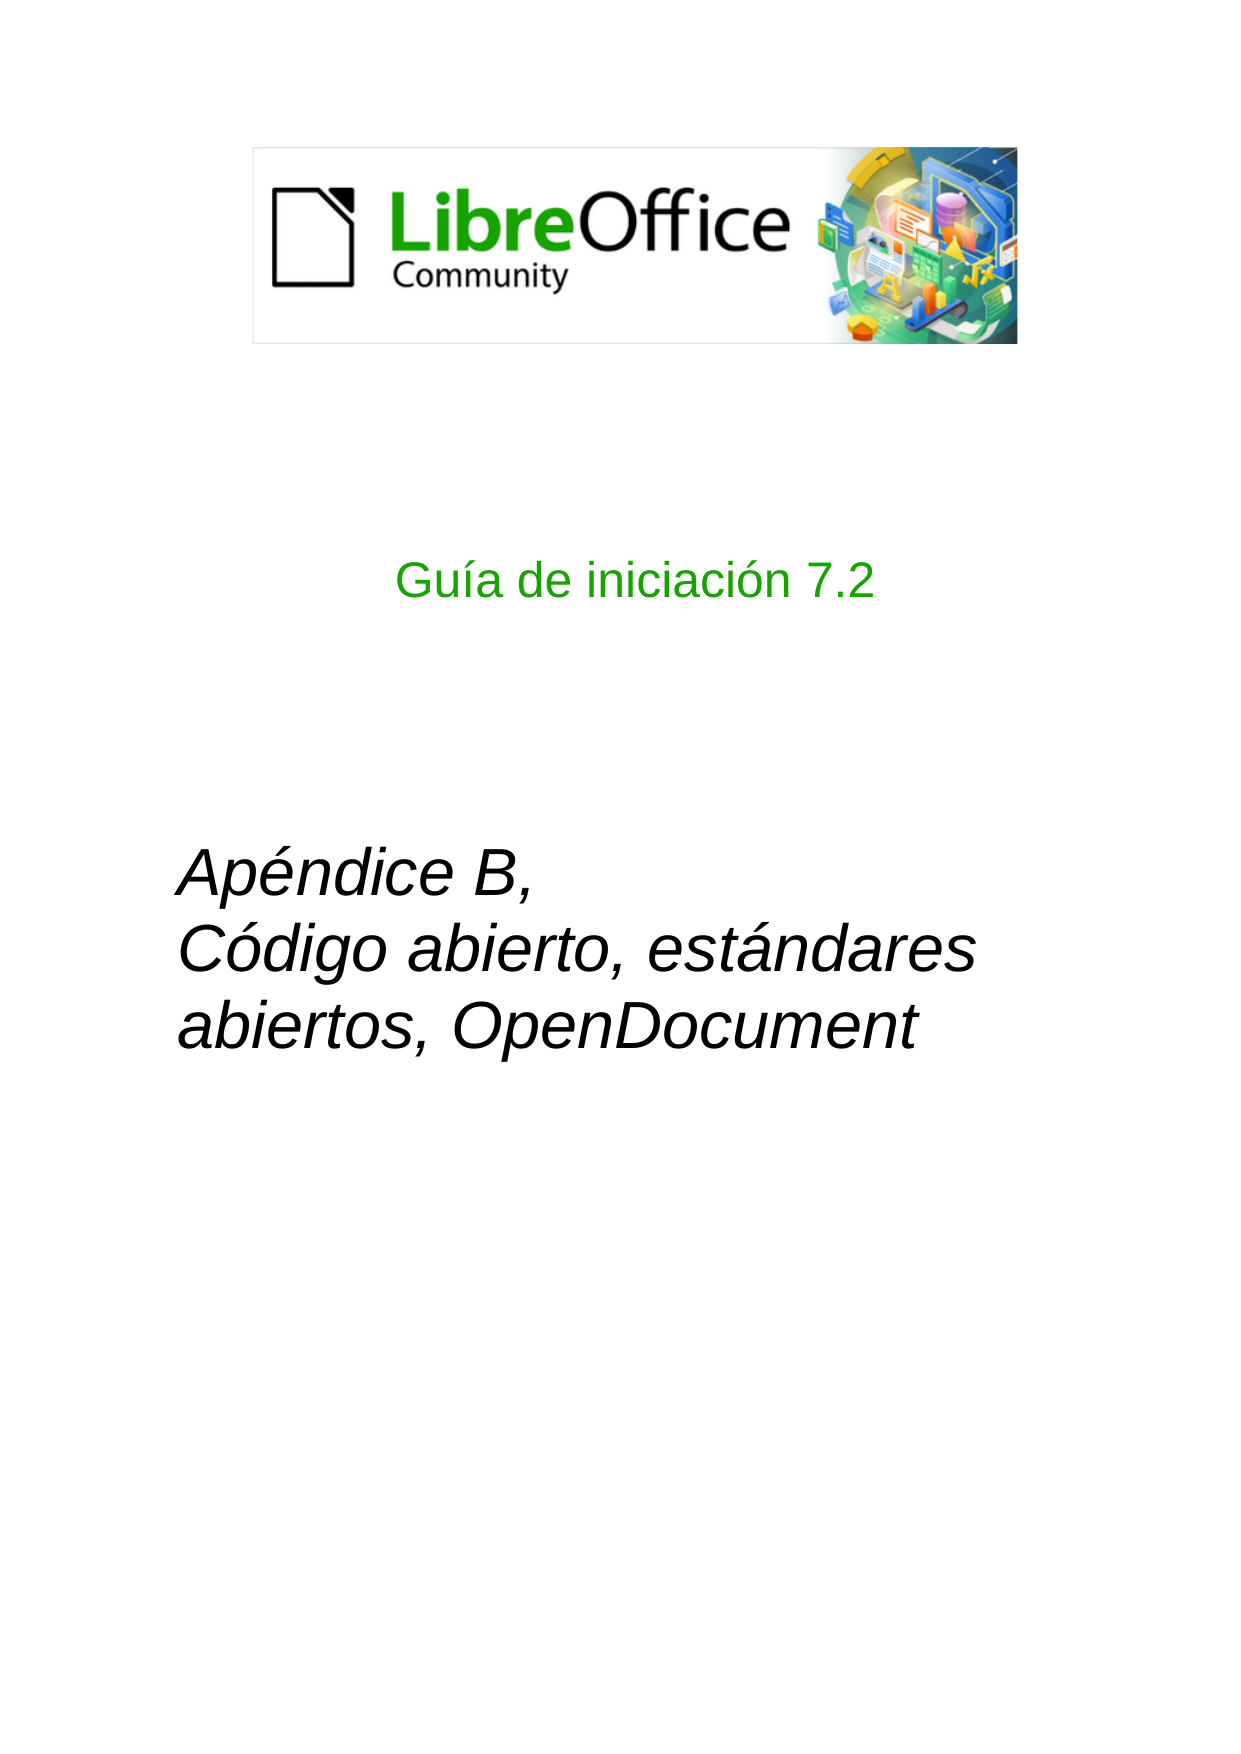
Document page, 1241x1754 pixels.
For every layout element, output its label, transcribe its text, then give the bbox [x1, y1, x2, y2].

picture [252, 147, 1018, 344]
title Apéndice B, Código abierto, estándares abiertos, OpenDocument [177, 833, 1093, 1063]
text Guía de iniciación 7.2 [177, 550, 1093, 608]
